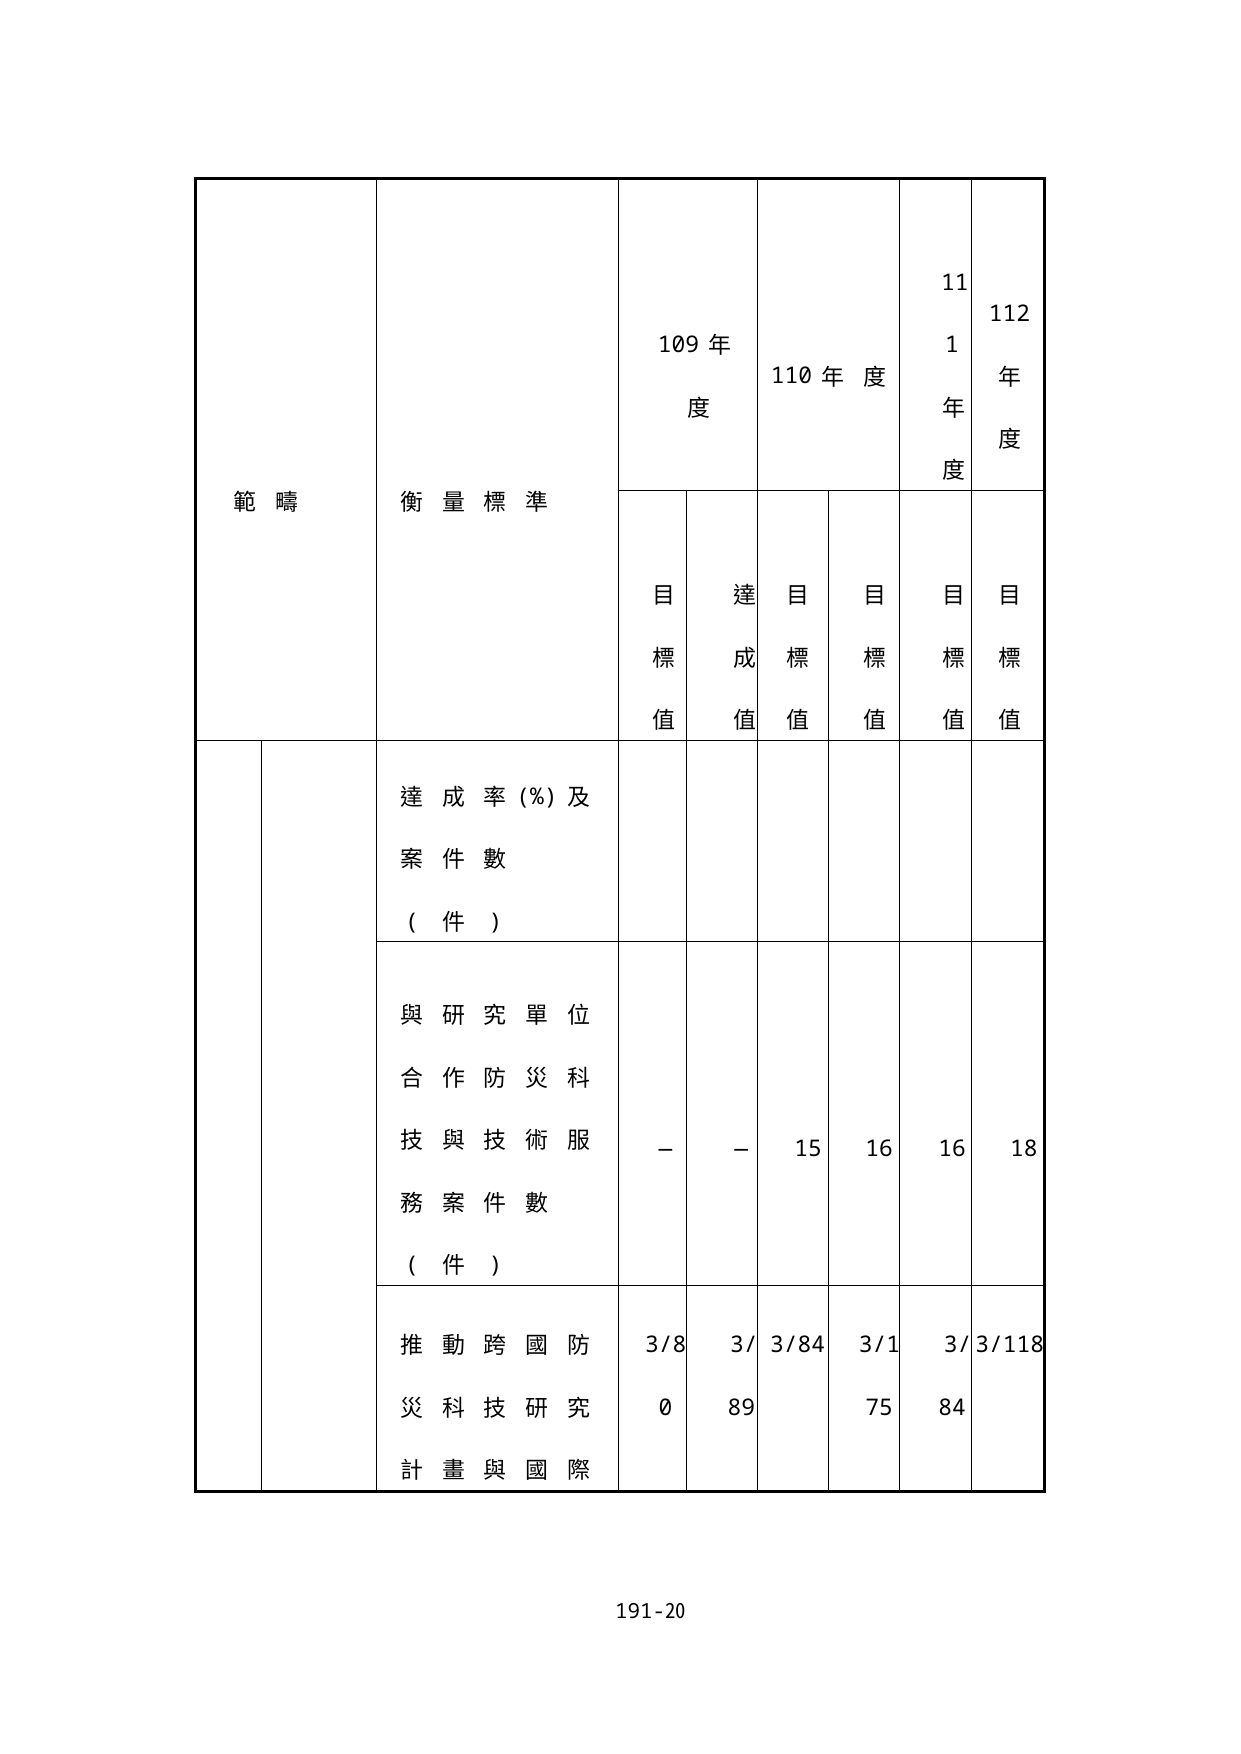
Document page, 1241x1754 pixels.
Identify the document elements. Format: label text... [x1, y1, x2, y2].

table_header 範疇 [197, 180, 376, 740]
table_cell [900, 741, 971, 941]
table_cell 推動跨國防災科技研究計畫與國際 [377, 1286, 618, 1490]
table_cell 目標值 [829, 491, 899, 740]
table_cell 達成值 [687, 491, 757, 740]
table_cell 16 [900, 942, 971, 1285]
table_cell 目標值 [758, 491, 828, 740]
table_cell 達成率(%)及案件數(件) [377, 741, 618, 941]
table_cell 3/80 [619, 1286, 686, 1490]
table_cell 3/84 [900, 1286, 971, 1490]
table_header 衡量標準 [377, 180, 618, 740]
table_cell 15 [758, 942, 828, 1285]
table_cell [829, 741, 899, 941]
table_cell — [687, 942, 757, 1285]
table_cell [262, 741, 376, 1490]
table_cell 3/89 [687, 1286, 757, 1490]
table_cell 與研究單位合作防災科技與技術服務案件數(件) [377, 942, 618, 1285]
table_cell [972, 741, 1043, 941]
table_header 111年度 [900, 180, 971, 490]
table_cell 3/84 [758, 1286, 828, 1490]
table_header 109年度 [619, 180, 757, 490]
table_cell 目標值 [900, 491, 971, 740]
table_cell 3/175 [829, 1286, 899, 1490]
table_header 112年度 [972, 180, 1043, 490]
table_cell [197, 741, 261, 1490]
table_cell [687, 741, 757, 941]
table_cell — [619, 942, 686, 1285]
table_cell 目標值 [972, 491, 1043, 740]
table_cell 16 [829, 942, 899, 1285]
table_cell 18 [972, 942, 1043, 1285]
table_cell 目標值 [619, 491, 686, 740]
table_cell 3/118 [972, 1286, 1043, 1490]
table_cell [758, 741, 828, 941]
table_header 110年度 [758, 180, 899, 490]
table_cell [619, 741, 686, 941]
